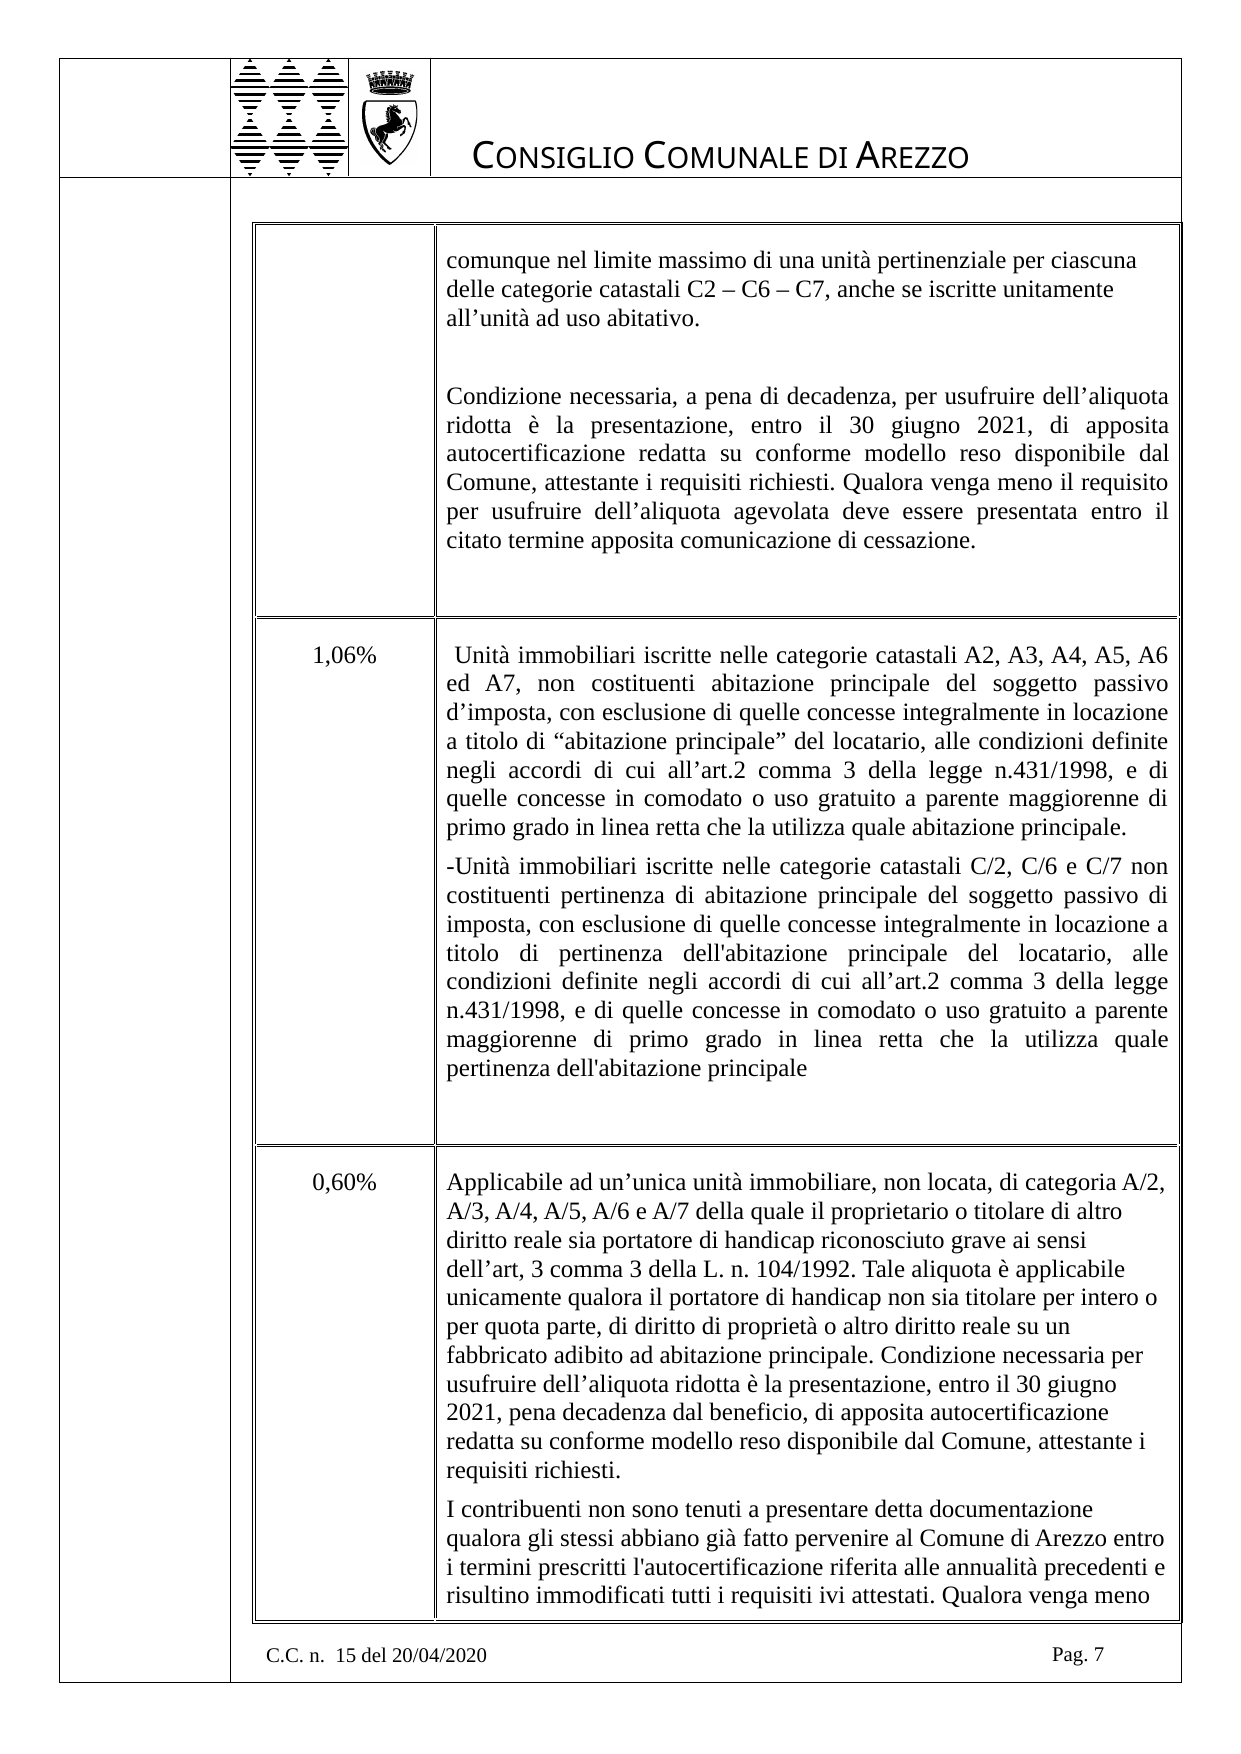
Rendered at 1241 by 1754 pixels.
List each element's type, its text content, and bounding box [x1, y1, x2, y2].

table_cell 1,06% [256, 619, 434, 1144]
table_cell [256, 223, 435, 616]
table_cell Applicabile ad un’unica unità immobiliare, non locata, di categoria A/2, A/3, A/4, A/5, A/6 e A/7 della quale il proprietario o titolare di altro diritto reale sia portatore di handicap riconosciuto grave ai sensi dell’art, 3 comma 3 della L. n. 104/1992. Tale aliquota è applicabile unicamente qualora il portatore di handicap non sia titolare per intero o per quota parte, di diritto di proprietà o altro diritto reale su un fabbricato adibito ad abitazione principale. Condizione necessaria per usufruire dell’aliquota ridotta è la presentazione, entro il 30 giugno 2021, pena decadenza dal beneficio, di apposita autocertificazione redatta su conforme modello reso disponibile dal Comune, attestante i requisiti richiesti. I contribuenti non sono tenuti a presentare detta documentazione qualora gli stessi abbiano già fatto pervenire al Comune di Arezzo entro i termini prescritti l'autocertificazione riferita alle annualità precedenti e risultino immodificati tutti i requisiti ivi attestati. Qualora venga meno [435, 1144, 1181, 1620]
picture [361, 70, 418, 165]
table_cell comunque nel limite massimo di una unità pertinenziale per ciascuna delle categorie catastali C2 – C6 – C7, anche se iscritte unitamente all’unità ad uso abitativo. Condizione necessaria, a pena di decadenza, per usufruire dell’aliquota ridotta è la presentazione, entro il 30 giugno 2021, di apposita autocertificazione redatta su conforme modello reso disponibile dal Comune, attestante i requisiti richiesti. Qualora venga meno il requisito per usufruire dell’aliquota agevolata deve essere presentata entro il citato termine apposita comunicazione di cessazione. [435, 223, 1179, 616]
table_cell Unità immobiliari iscritte nelle categorie catastali A2, A3, A4, A5, A6 ed A7, non costituenti abitazione principale del soggetto passivo d’imposta, con esclusione di quelle concesse integralmente in locazione a titolo di “abitazione principale” del locatario, alle condizioni definite negli accordi di cui all’art.2 comma 3 della legge n.431/1998, e di quelle concesse in comodato o uso gratuito a parente maggiorenne di primo grado in linea retta che la utilizza quale abitazione principale. -Unità immobiliari iscritte nelle categorie catastali C/2, C/6 e C/7 non costituenti pertinenza di abitazione principale del soggetto passivo di imposta, con esclusione di quelle concesse integralmente in locazione a titolo di pertinenza dell'abitazione principale del locatario, alle condizioni definite negli accordi di cui all’art.2 comma 3 della legge n.431/1998, e di quelle concesse in comodato o uso gratuito a parente maggiorenne di primo grado in linea retta che la utilizza quale pertinenza dell'abitazione principale [435, 616, 1181, 1144]
table_cell 0,60% [256, 1147, 435, 1620]
